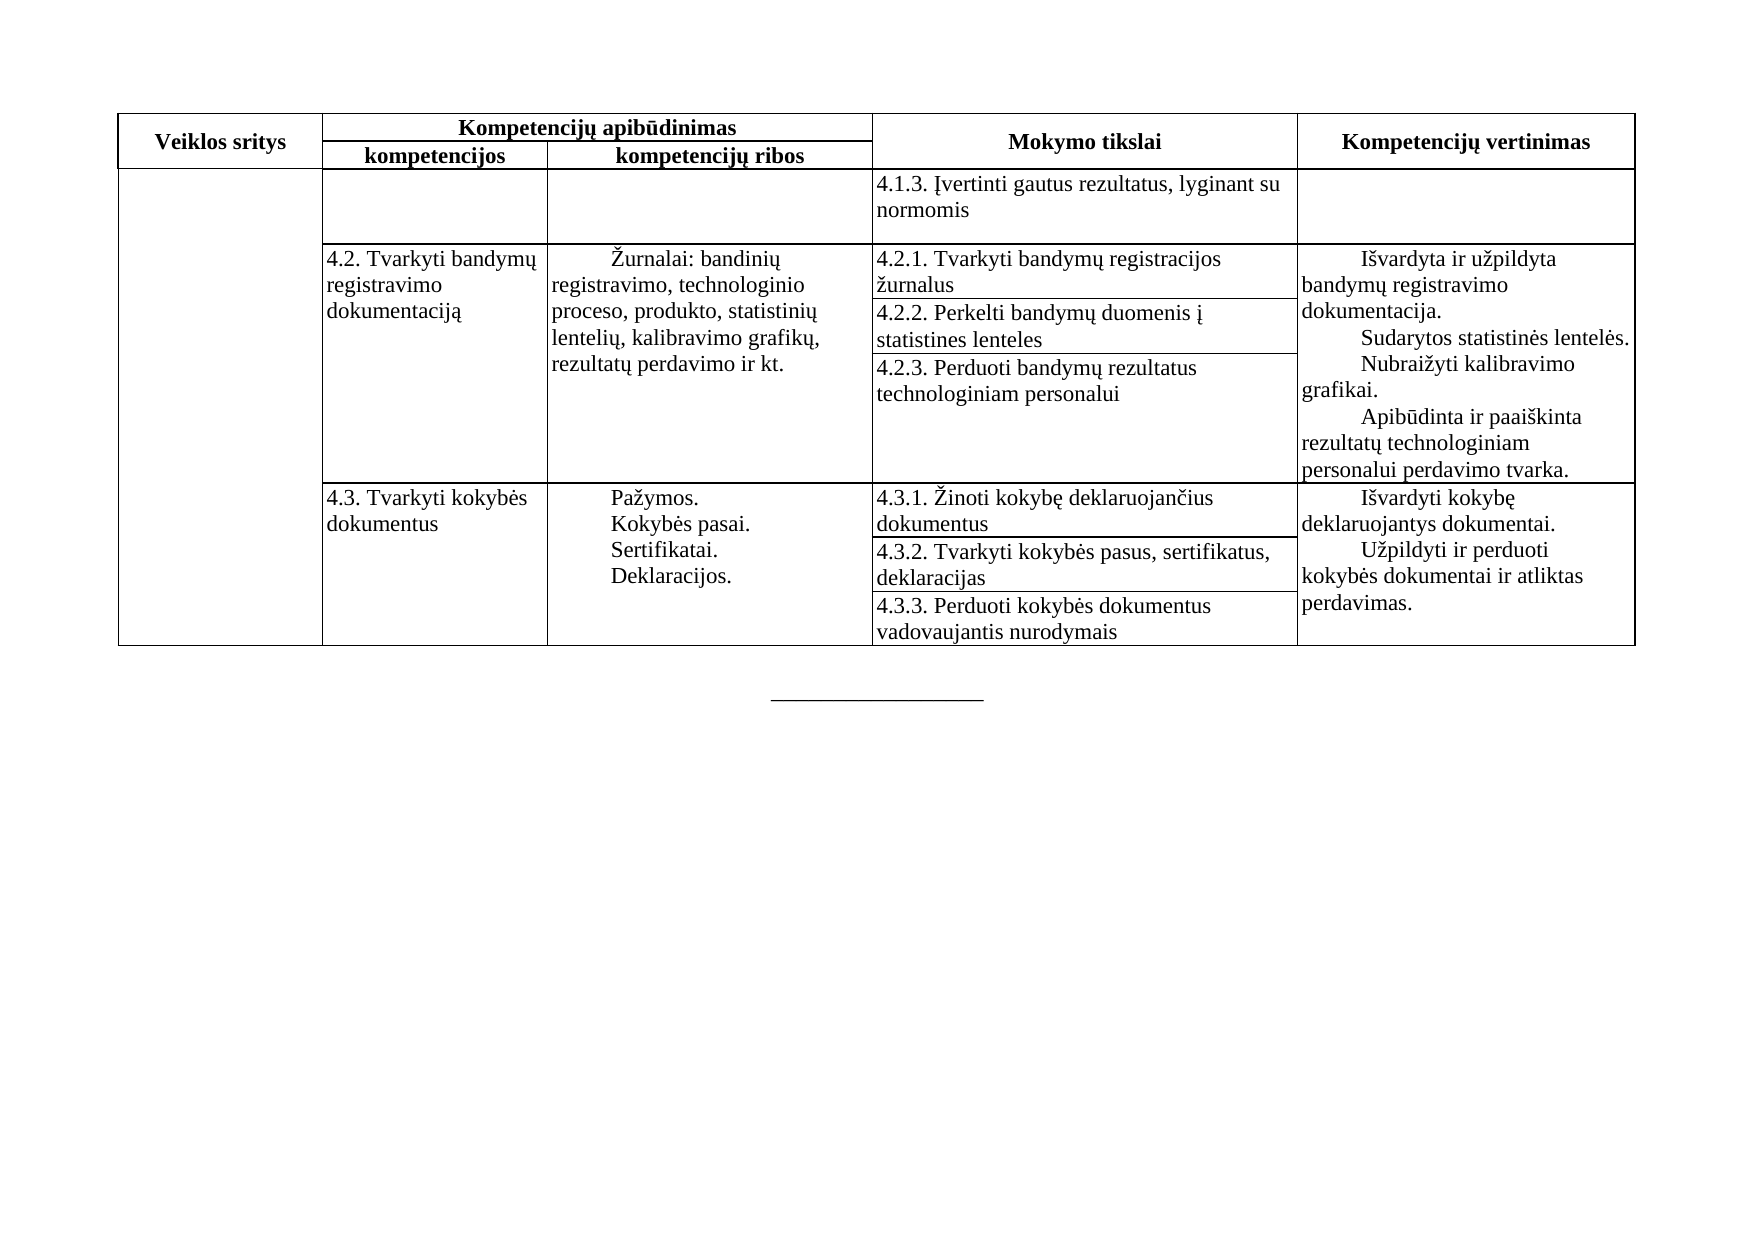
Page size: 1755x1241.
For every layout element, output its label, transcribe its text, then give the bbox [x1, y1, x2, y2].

table_cell [1298, 170, 1634, 243]
table_cell Pažymos. Kokybės pasai. Sertifikatai. Deklaracijos. [548, 484, 872, 645]
table_cell Išvardyta ir užpildyta bandymų registravimo dokumentacija. Sudarytos statistinės lentelės. Nubraižyti kalibravimo grafikai. Apibūdinta ir paaiškinta rezultatų technologiniam personalui perdavimo tvarka. [1298, 245, 1634, 482]
table_cell [119, 169, 322, 645]
text _________________ [118, 675, 1636, 704]
table_cell 4.2. Tvarkyti bandymų registravimo dokumentaciją [323, 245, 547, 482]
table_header Mokymo tikslai [873, 114, 1297, 168]
table_cell 4.2.1. Tvarkyti bandymų registracijos žurnalus [873, 245, 1297, 298]
table_cell kompetencijų ribos [548, 142, 872, 168]
table_header Kompetencijų apibūdinimas [323, 114, 872, 140]
table_header Kompetencijų vertinimas [1298, 114, 1634, 168]
table_cell 4.2.2. Perkelti bandymų duomenis į statistines lenteles [873, 299, 1297, 353]
table_cell 4.3.2. Tvarkyti kokybės pasus, sertifikatus, deklaracijas [873, 538, 1297, 591]
table_cell 4.3.3. Perduoti kokybės dokumentus vadovaujantis nurodymais [873, 592, 1297, 645]
table_cell kompetencijos [323, 142, 547, 168]
table_cell 4.3. Tvarkyti kokybės dokumentus [323, 484, 547, 645]
table_cell Išvardyti kokybę deklaruojantys dokumentai. Užpildyti ir perduoti kokybės dokumentai ir atliktas perdavimas. [1298, 484, 1634, 645]
table_cell 4.3.1. Žinoti kokybę deklaruojančius dokumentus [873, 484, 1297, 536]
table_header Veiklos sritys [119, 114, 322, 168]
table_cell Žurnalai: bandinių registravimo, technologinio proceso, produkto, statistinių lentelių, kalibravimo grafikų, rezultatų perdavimo ir kt. [548, 245, 872, 482]
table_cell [548, 170, 872, 243]
table_cell 4.2.3. Perduoti bandymų rezultatus technologiniam personalui [873, 354, 1297, 482]
table_cell 4.1.3. Įvertinti gautus rezultatus, lyginant su normomis [873, 170, 1297, 243]
table_cell [323, 170, 547, 243]
